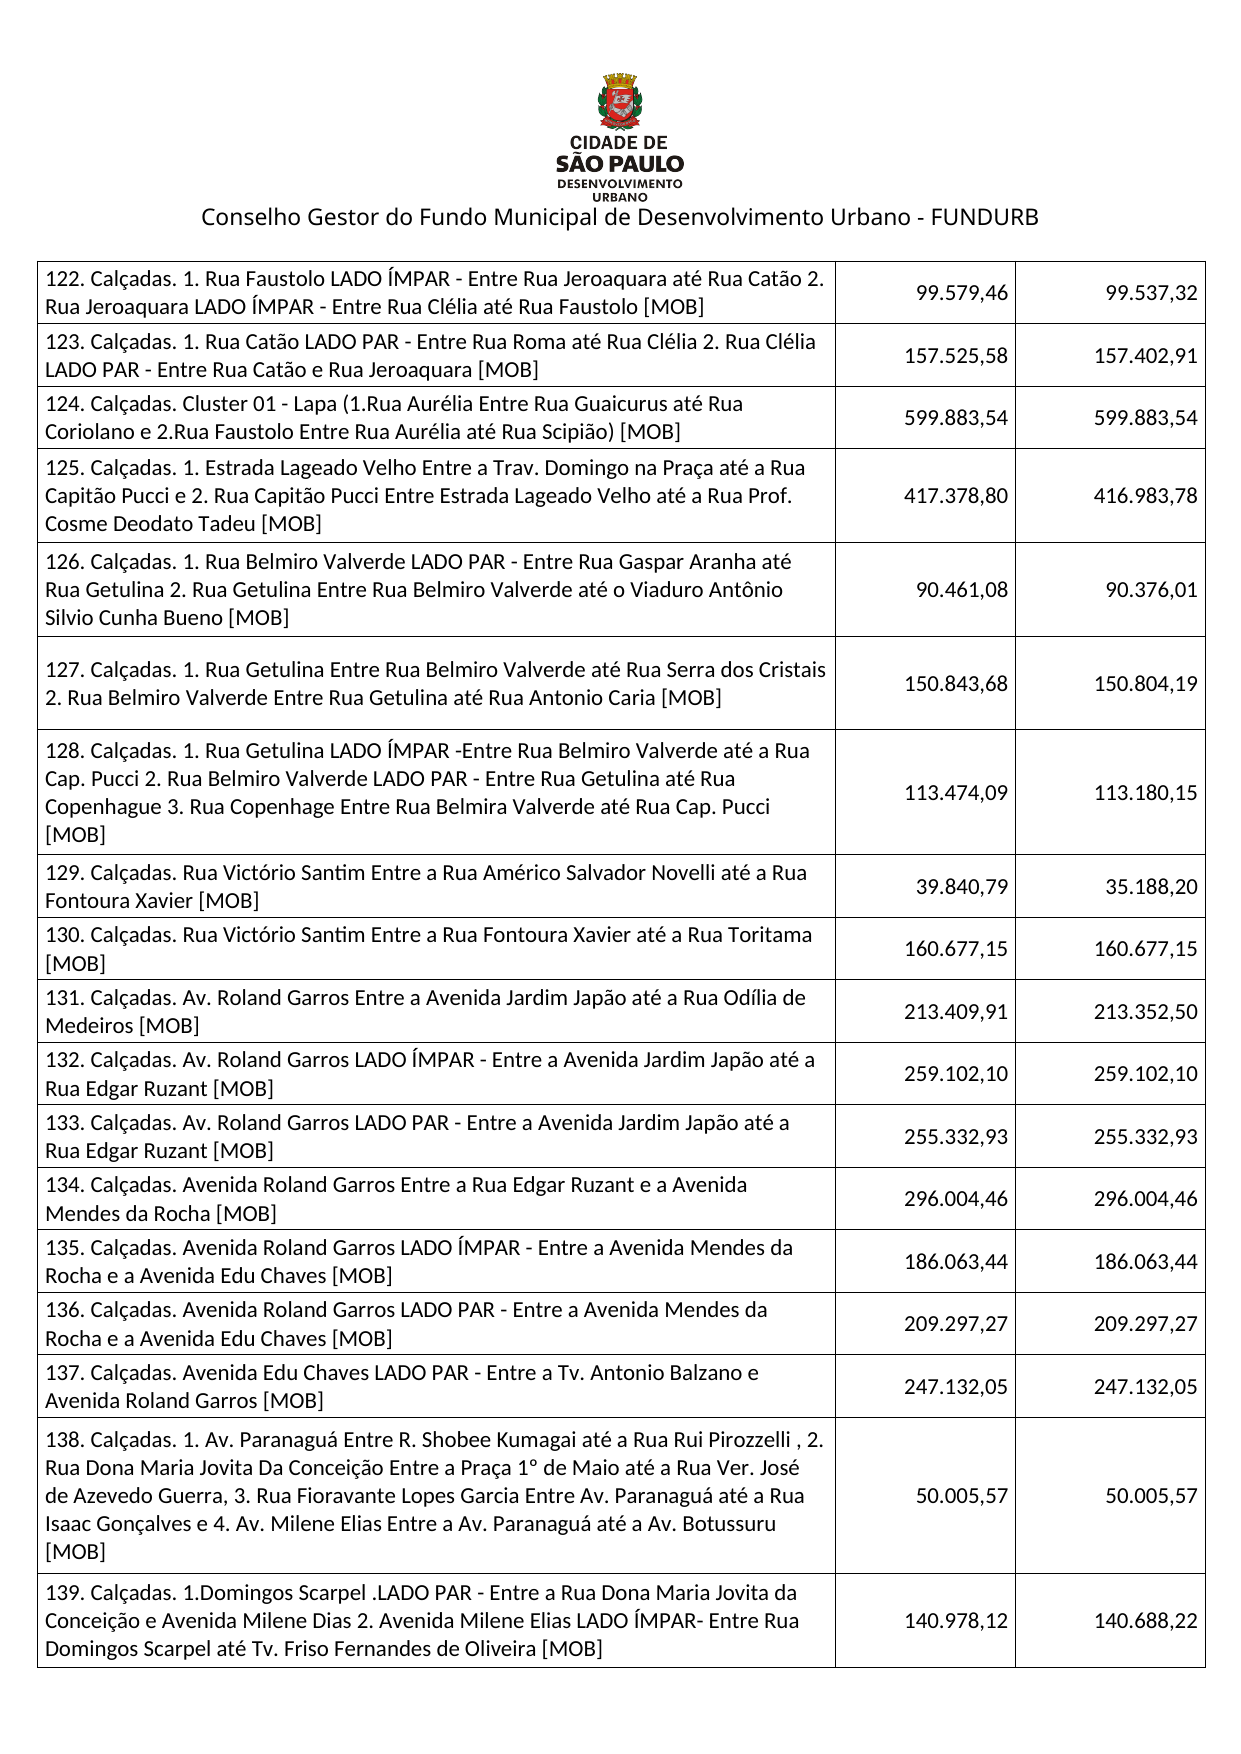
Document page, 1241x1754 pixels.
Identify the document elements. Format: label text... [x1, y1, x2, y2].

table_cell 213.409,91 [836, 980, 1015, 1042]
table_cell 113.180,15 [1016, 730, 1205, 854]
table_cell 599.883,54 [1016, 387, 1205, 448]
table_cell 296.004,46 [836, 1168, 1015, 1229]
table_cell 150.804,19 [1016, 637, 1205, 729]
table_cell 417.378,80 [836, 449, 1015, 542]
table_cell 129. Calçadas. Rua Victório Santim Entre a Rua Américo Salvador Novelli até a Rua Fontoura Xavier [MOB] [38, 855, 835, 917]
table_cell 157.525,58 [836, 324, 1015, 386]
table_cell 259.102,10 [836, 1043, 1015, 1104]
table_cell 157.402,91 [1016, 324, 1205, 386]
table_cell 150.843,68 [836, 637, 1015, 729]
table_cell 186.063,44 [836, 1230, 1015, 1292]
table_cell 124. Calçadas. Cluster 01 - Lapa (1.Rua Aurélia Entre Rua Guaicurus até Rua Coriolano e 2.Rua Faustolo Entre Rua Aurélia até Rua Scipião) [MOB] [38, 387, 835, 448]
table_cell 39.840,79 [836, 855, 1015, 917]
table_cell 137. Calçadas. Avenida Edu Chaves LADO PAR - Entre a Tv. Antonio Balzano e Avenida Roland Garros [MOB] [38, 1355, 835, 1417]
table_cell 127. Calçadas. 1. Rua Getulina Entre Rua Belmiro Valverde até Rua Serra dos Cristais 2. Rua Belmiro Valverde Entre Rua Getulina até Rua Antonio Caria [MOB] [38, 637, 835, 729]
table_cell 113.474,09 [836, 730, 1015, 854]
table_cell 296.004,46 [1016, 1168, 1205, 1229]
table_cell 160.677,15 [836, 918, 1015, 979]
table_cell 209.297,27 [1016, 1293, 1205, 1354]
table_cell 140.688,22 [1016, 1574, 1205, 1667]
table_cell 35.188,20 [1016, 855, 1205, 917]
table_cell 213.352,50 [1016, 980, 1205, 1042]
table_cell 247.132,05 [1016, 1355, 1205, 1417]
table_cell 186.063,44 [1016, 1230, 1205, 1292]
table_cell 128. Calçadas. 1. Rua Getulina LADO ÍMPAR -Entre Rua Belmiro Valverde até a Rua Cap. Pucci 2. Rua Belmiro Valverde LADO PAR - Entre Rua Getulina até Rua Copenhague 3. Rua Copenhage Entre Rua Belmira Valverde até Rua Cap. Pucci [MOB] [38, 730, 835, 854]
table_cell 99.537,32 [1016, 262, 1205, 323]
table_cell 131. Calçadas. Av. Roland Garros Entre a Avenida Jardim Japão até a Rua Odília de Medeiros [MOB] [38, 980, 835, 1042]
table_cell 416.983,78 [1016, 449, 1205, 542]
table_cell 599.883,54 [836, 387, 1015, 448]
table_cell 139. Calçadas. 1.Domingos Scarpel .LADO PAR - Entre a Rua Dona Maria Jovita da Conceição e Avenida Milene Dias 2. Avenida Milene Elias LADO ÍMPAR- Entre Rua Domingos Scarpel até Tv. Friso Fernandes de Oliveira [MOB] [38, 1574, 835, 1667]
table_cell 90.376,01 [1016, 543, 1205, 636]
table_cell 122. Calçadas. 1. Rua Faustolo LADO ÍMPAR - Entre Rua Jeroaquara até Rua Catão 2. Rua Jeroaquara LADO ÍMPAR - Entre Rua Clélia até Rua Faustolo [MOB] [38, 262, 835, 323]
table_cell 90.461,08 [836, 543, 1015, 636]
table_cell 209.297,27 [836, 1293, 1015, 1354]
table_cell 259.102,10 [1016, 1043, 1205, 1104]
table_cell 140.978,12 [836, 1574, 1015, 1667]
table_cell 138. Calçadas. 1. Av. Paranaguá Entre R. Shobee Kumagai até a Rua Rui Pirozzelli , 2. Rua Dona Maria Jovita Da Conceição Entre a Praça 1º de Maio até a Rua Ver. José de Azevedo Guerra, 3. Rua Fioravante Lopes Garcia Entre Av. Paranaguá até a Rua Isaac Gonçalves e 4. Av. Milene Elias Entre a Av. Paranaguá até a Av. Botussuru [MOB] [38, 1418, 835, 1573]
table_cell 160.677,15 [1016, 918, 1205, 979]
table_cell 99.579,46 [836, 262, 1015, 323]
table_cell 126. Calçadas. 1. Rua Belmiro Valverde LADO PAR - Entre Rua Gaspar Aranha até Rua Getulina 2. Rua Getulina Entre Rua Belmiro Valverde até o Viaduro Antônio Silvio Cunha Bueno [MOB] [38, 543, 835, 636]
table_cell 50.005,57 [1016, 1418, 1205, 1573]
table_cell 255.332,93 [1016, 1105, 1205, 1167]
table_cell 255.332,93 [836, 1105, 1015, 1167]
table_cell 247.132,05 [836, 1355, 1015, 1417]
table_cell 133. Calçadas. Av. Roland Garros LADO PAR - Entre a Avenida Jardim Japão até a Rua Edgar Ruzant [MOB] [38, 1105, 835, 1167]
table_cell 136. Calçadas. Avenida Roland Garros LADO PAR - Entre a Avenida Mendes da Rocha e a Avenida Edu Chaves [MOB] [38, 1293, 835, 1354]
table_cell 130. Calçadas. Rua Victório Santim Entre a Rua Fontoura Xavier até a Rua Toritama [MOB] [38, 918, 835, 979]
table_cell 135. Calçadas. Avenida Roland Garros LADO ÍMPAR - Entre a Avenida Mendes da Rocha e a Avenida Edu Chaves [MOB] [38, 1230, 835, 1292]
table_cell 134. Calçadas. Avenida Roland Garros Entre a Rua Edgar Ruzant e a Avenida Mendes da Rocha [MOB] [38, 1168, 835, 1229]
table_cell 125. Calçadas. 1. Estrada Lageado Velho Entre a Trav. Domingo na Praça até a Rua Capitão Pucci e 2. Rua Capitão Pucci Entre Estrada Lageado Velho até a Rua Prof. Cosme Deodato Tadeu [MOB] [38, 449, 835, 542]
table_cell 50.005,57 [836, 1418, 1015, 1573]
table_cell 123. Calçadas. 1. Rua Catão LADO PAR - Entre Rua Roma até Rua Clélia 2. Rua Clélia LADO PAR - Entre Rua Catão e Rua Jeroaquara [MOB] [38, 324, 835, 386]
table_cell 132. Calçadas. Av. Roland Garros LADO ÍMPAR - Entre a Avenida Jardim Japão até a Rua Edgar Ruzant [MOB] [38, 1043, 835, 1104]
